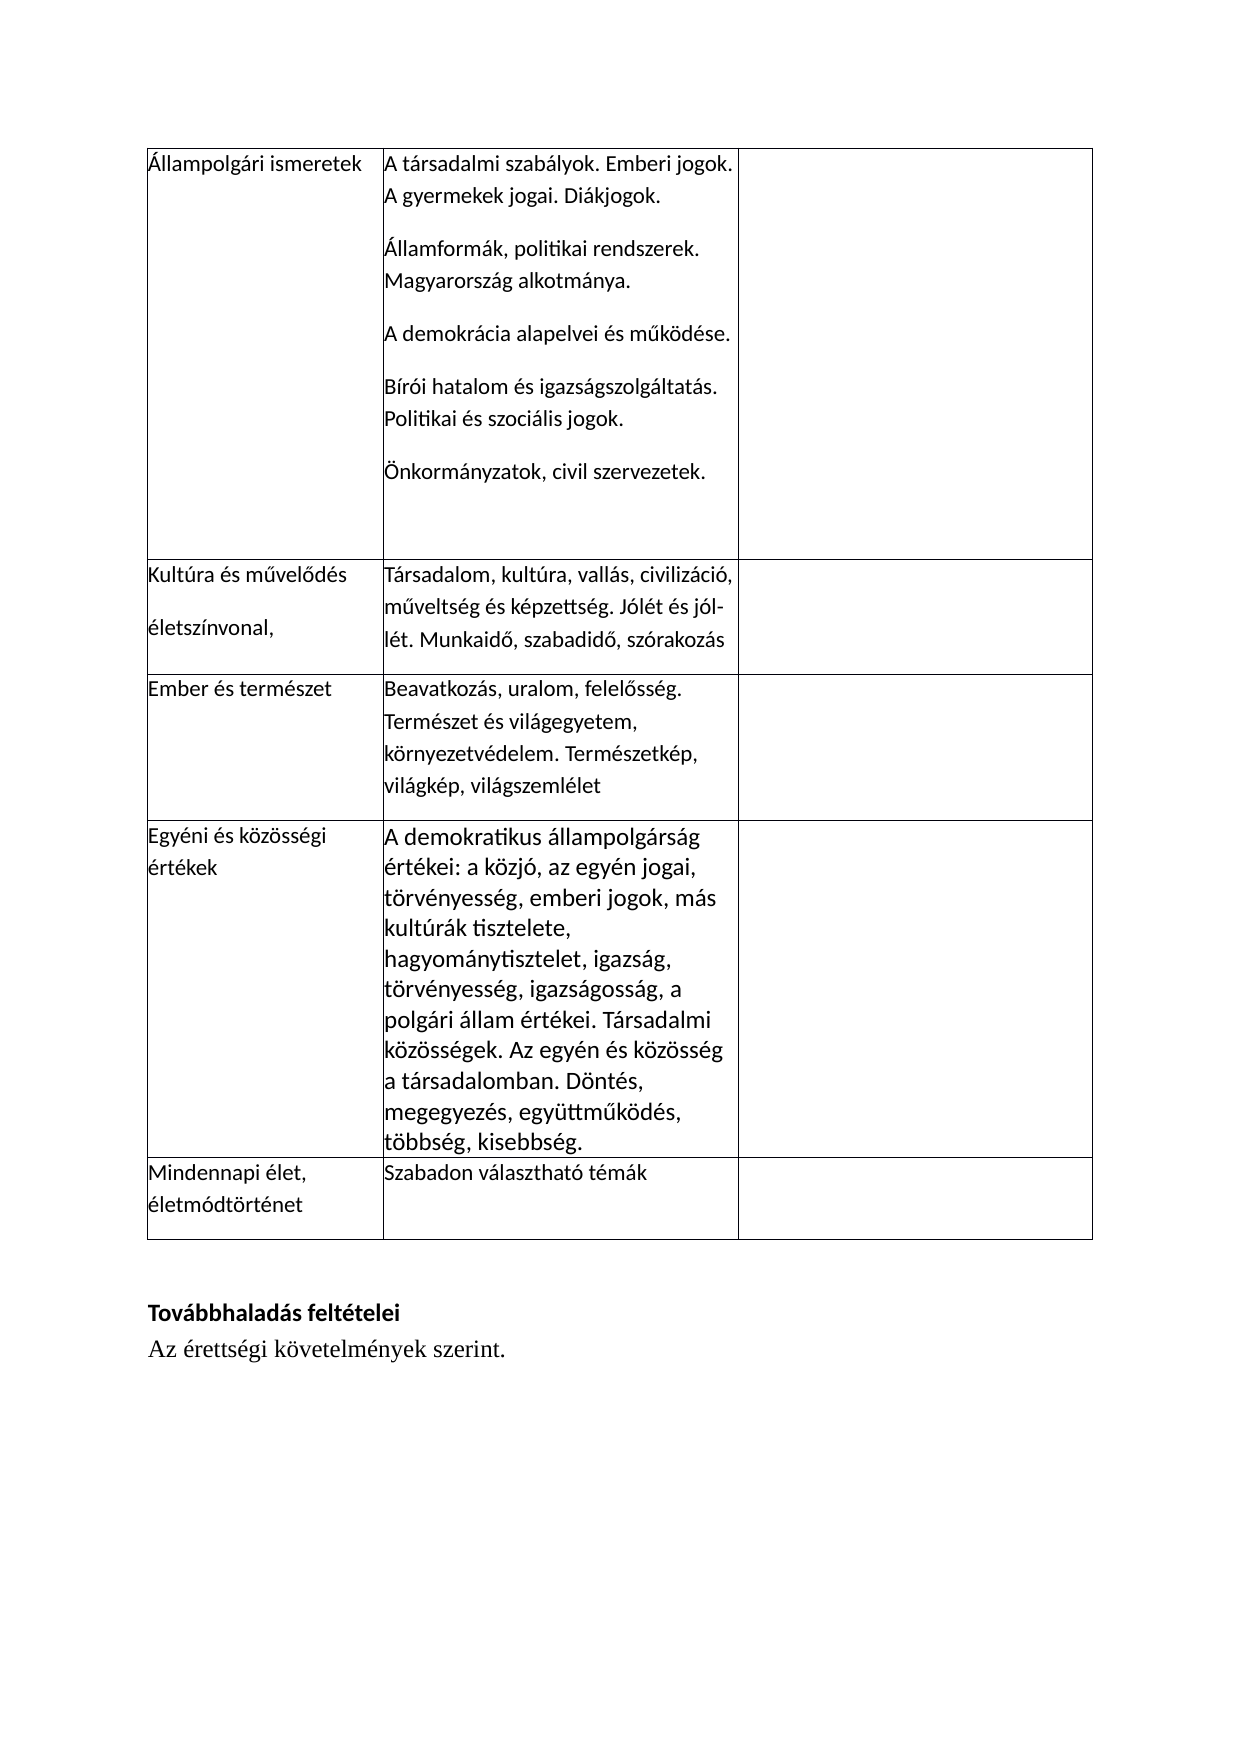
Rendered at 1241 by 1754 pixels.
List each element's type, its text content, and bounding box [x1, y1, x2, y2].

table_cell [739, 675, 1092, 820]
text Az érettségi követelmények szerint. [148, 1334, 1092, 1363]
table_cell Beavatkozás, uralom, felelősség. Természet és világegyetem, környezetvédelem. Természetkép, világkép, világszemlélet [384, 675, 738, 820]
table_cell A társadalmi szabályok. Emberi jogok. A gyermekek jogai. Diákjogok. Államformák, politikai rendszerek. Magyarország alkotmánya. A demokrácia alapelvei és működése. Bírói hatalom és igazságszolgáltatás. Politikai és szociális jogok. Önkormányzatok, civil szervezetek. [384, 149, 738, 559]
subtitle Továbbhaladás feltételei [148, 1297, 1092, 1328]
table_cell Kultúra és művelődés életszínvonal, [148, 560, 383, 673]
table_cell Egyéni és közösségi értékek [148, 821, 383, 1157]
table_cell Ember és természet [148, 675, 383, 820]
table_cell [739, 821, 1092, 1157]
table_cell Állampolgári ismeretek [148, 149, 383, 559]
table_cell Társadalom, kultúra, vallás, civilizáció, műveltség és képzettség. Jólét és jól-lét. Munkaidő, szabadidő, szórakozás [384, 560, 738, 673]
table_cell [739, 149, 1092, 559]
table_cell Szabadon választható témák [384, 1158, 738, 1239]
table_cell A demokratikus állampolgárság értékei: a közjó, az egyén jogai, törvényesség, emberi jogok, más kultúrák tisztelete, hagyománytisztelet, igazság, törvényesség, igazságosság, a polgári állam értékei. Társadalmi közösségek. Az egyén és közösség a társadalomban. Döntés, megegyezés, együttműködés, többség, kisebbség. [384, 821, 738, 1157]
table_cell [739, 560, 1092, 673]
table_cell [739, 1158, 1092, 1239]
table_cell Mindennapi élet, életmódtörténet [148, 1158, 383, 1239]
